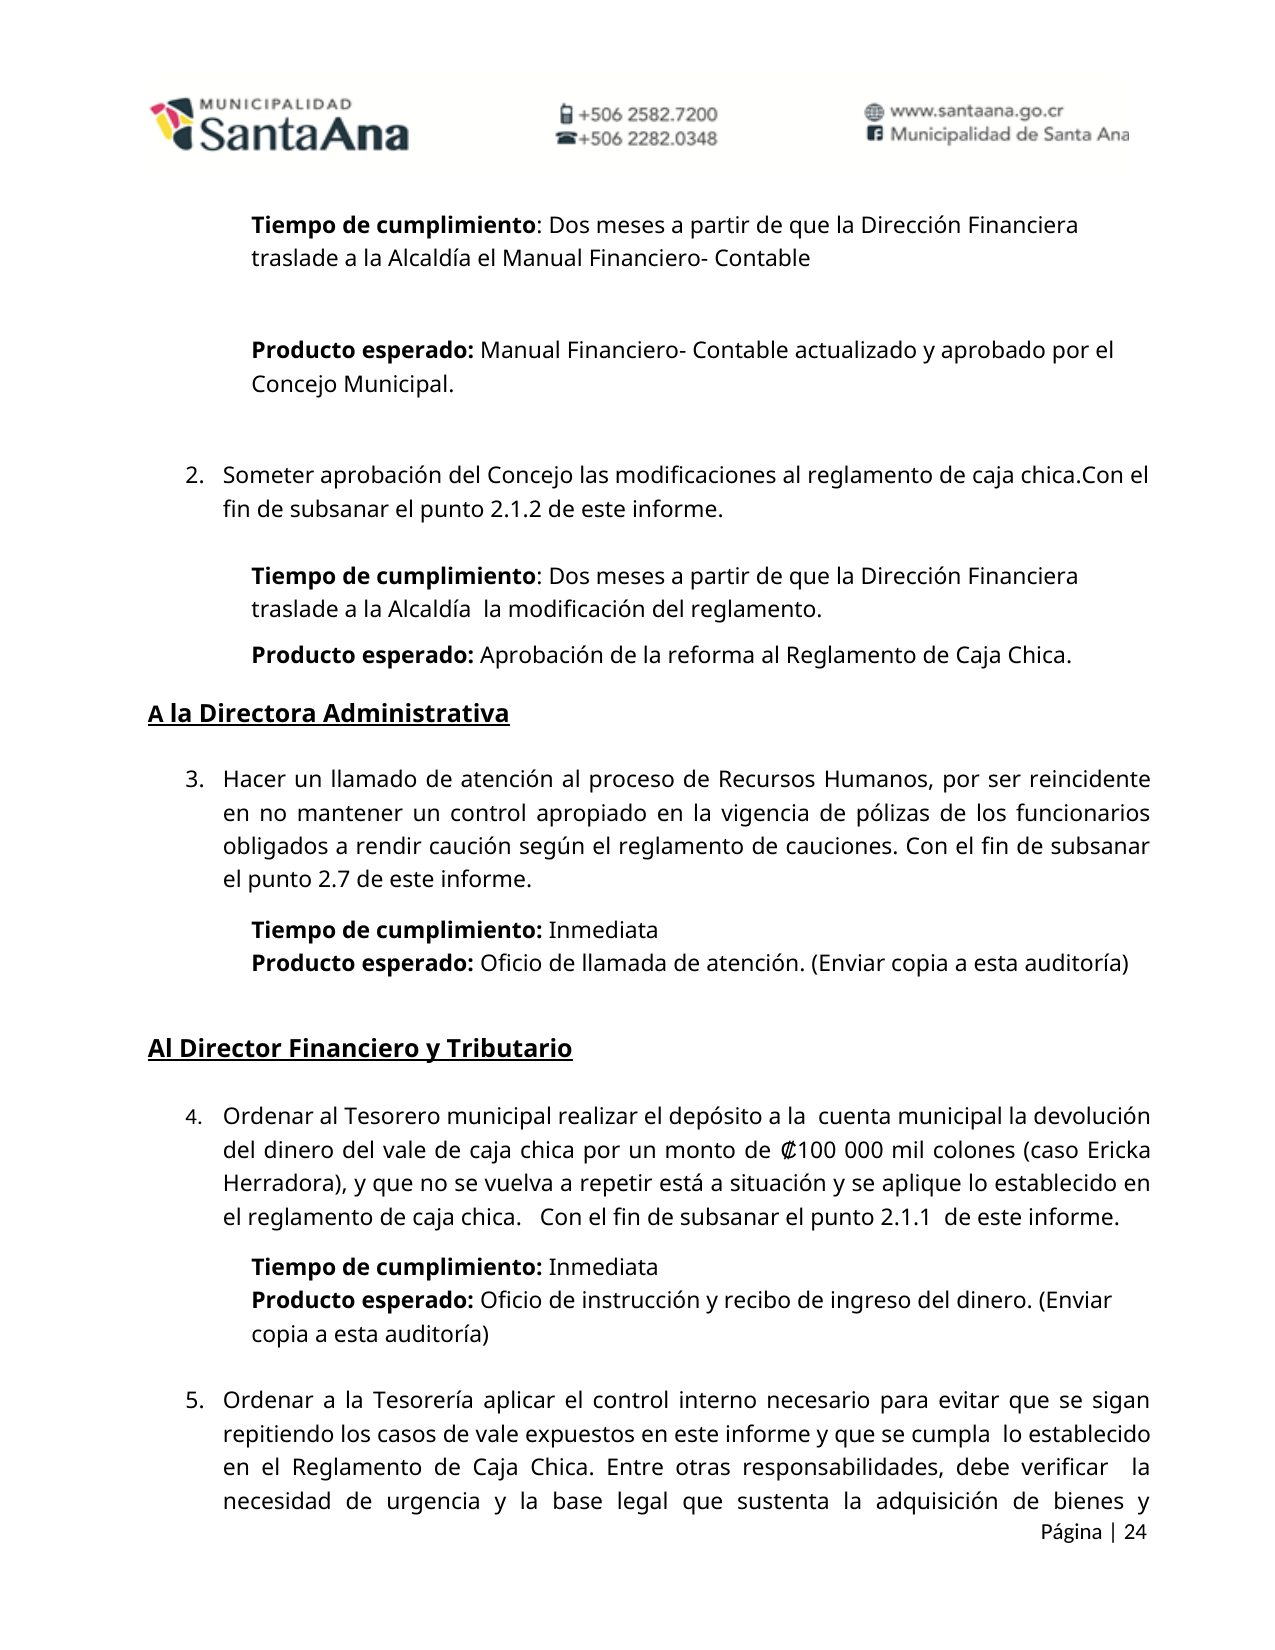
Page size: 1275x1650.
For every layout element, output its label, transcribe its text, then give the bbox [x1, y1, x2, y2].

text Producto esperado: Oficio de instrucción y recibo de ingreso del dinero. (Enviar copia a esta auditoría) [251, 1284, 1152, 1349]
text Producto esperado: Oficio de llamada de atención. (Enviar copia a esta auditoría) [148, 947, 1152, 978]
text Tiempo de cumplimiento: Inmediata [148, 913, 1152, 945]
list Tiempo de cumplimiento: Dos meses a partir de que la Dirección Financiera traslade a la Alcaldía la modificación del reglamento. [251, 560, 1152, 624]
list Hacer un llamado de atención al proceso de Recursos Humanos, por ser reincidente en no mantener un control apropiado en la vigencia de pólizas de los funcionarios obligados a rendir caución según el reglamento de cauciones. Con el fin de subsanar el punto 2.7 de este informe. [185, 763, 1152, 895]
list Producto esperado: Manual Financiero- Contable actualizado y aprobado por el Concejo Municipal. [251, 334, 1152, 399]
list Producto esperado: Aprobación de la reforma al Reglamento de Caja Chica. [251, 639, 1152, 670]
subtitle A la Directora Administrativa [148, 695, 1152, 729]
list Ordenar al Tesorero municipal realizar el depósito a la cuenta municipal la devolución del dinero del vale de caja chica por un monto de ₡100 000 mil colones (caso Ericka Herradora), y que no se vuelva a repetir está a situación y se aplique lo establecido en el reglamento de caja chica. Con el fin de subsanar el punto 2.1.1 de este informe. [185, 1100, 1152, 1232]
subtitle Al Director Financiero y Tributario [148, 1031, 1152, 1064]
list Ordenar a la Tesorería aplicar el control interno necesario para evitar que se sigan repitiendo los casos de vale expuestos en este informe y que se cumpla lo establecido en el Reglamento de Caja Chica. Entre otras responsabilidades, debe verificar la necesidad de urgencia y la base legal que sustenta la adquisición de bienes y [185, 1384, 1152, 1516]
text Tiempo de cumplimiento: Inmediata [148, 1251, 1152, 1282]
list Tiempo de cumplimiento: Dos meses a partir de que la Dirección Financiera traslade a la Alcaldía el Manual Financiero- Contable [251, 209, 1152, 273]
list Someter aprobación del Concejo las modificaciones al reglamento de caja chica.Con el fin de subsanar el punto 2.1.2 de este informe. [185, 459, 1152, 524]
